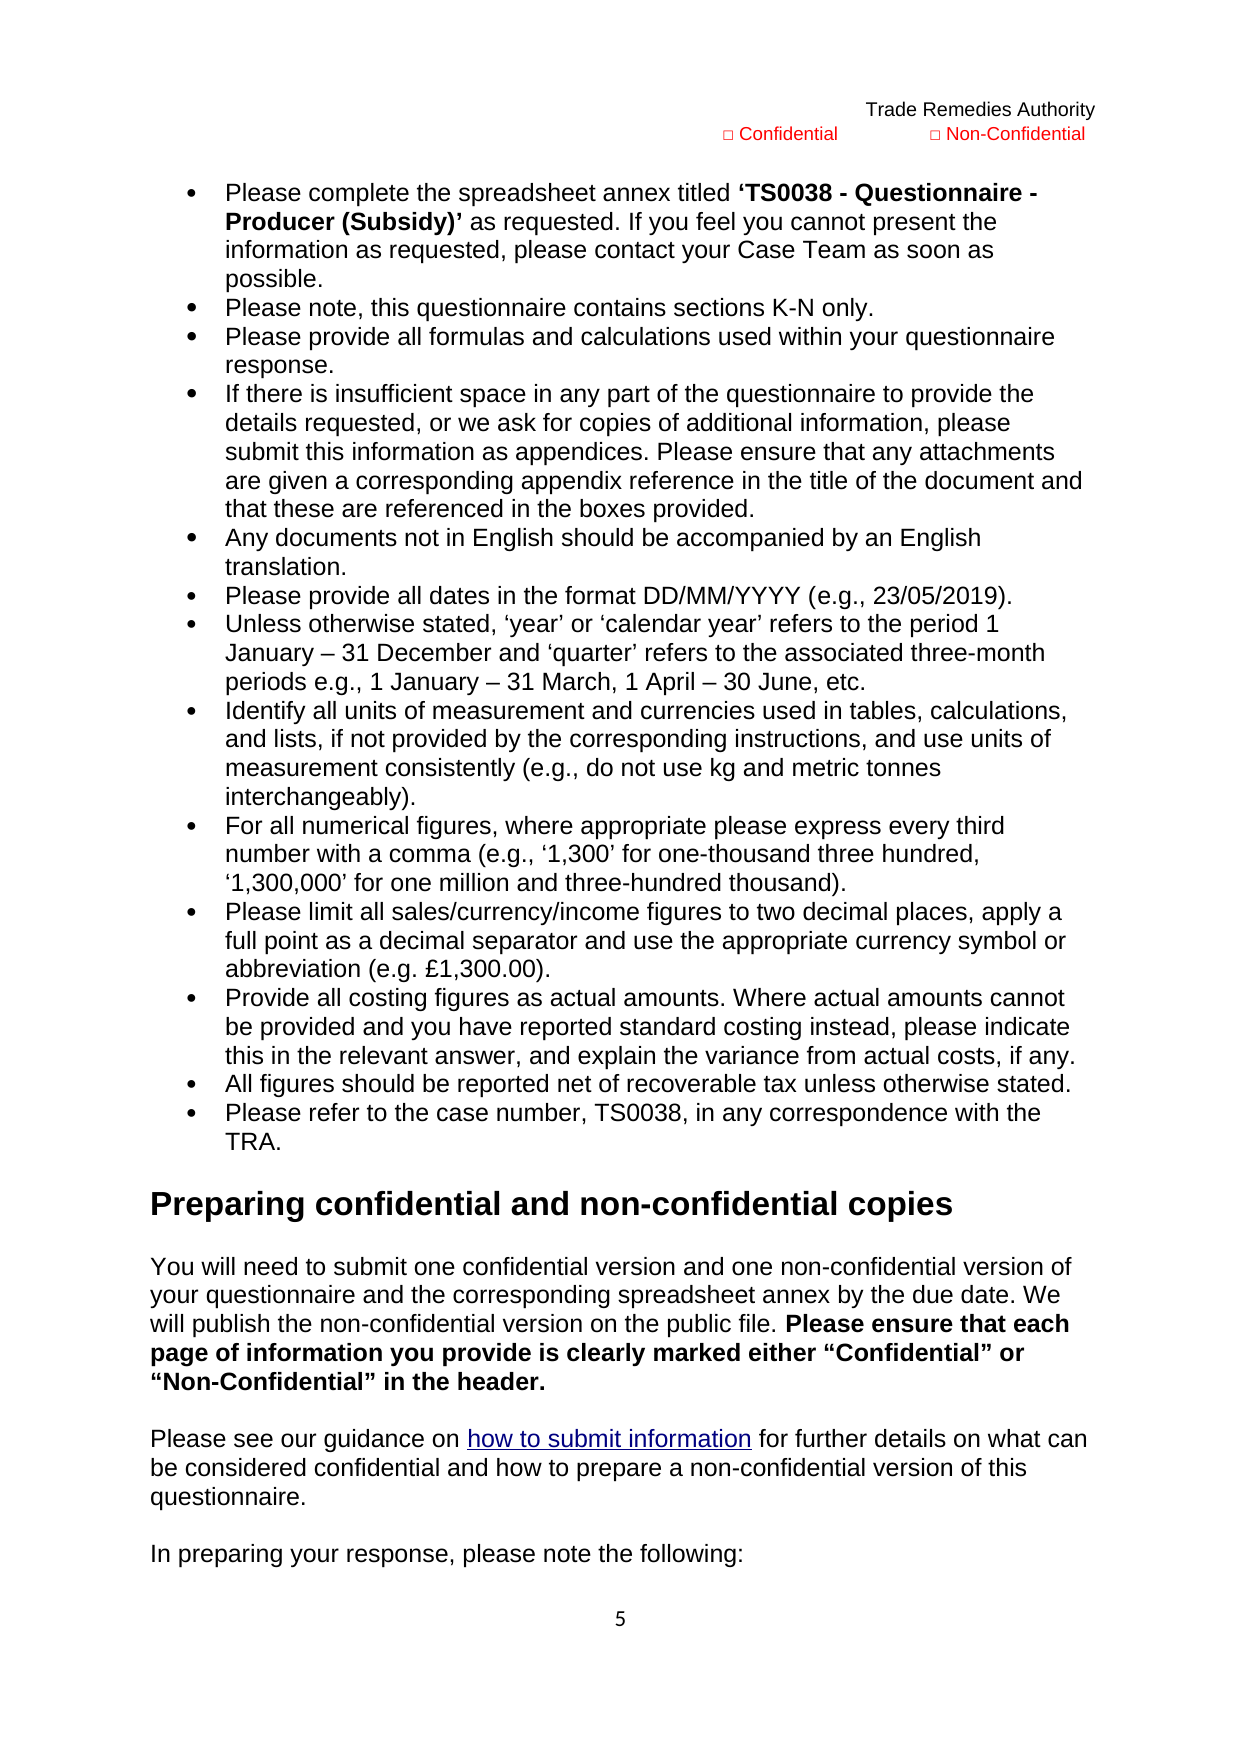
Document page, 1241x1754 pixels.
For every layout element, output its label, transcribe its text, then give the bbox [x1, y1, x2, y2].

list Please provide all formulas and calculations used within your questionnaire response. [187, 322, 1090, 379]
list Unless otherwise stated, ‘year’ or ‘calendar year’ refers to the period 1 January – 31 December and ‘quarter’ refers to the associated three-month periods e.g., 1 January – 31 March, 1 April – 30 June, etc. [187, 609, 1090, 696]
list If there is insufficient space in any part of the questionnaire to provide the details requested, or we ask for copies of additional information, please submit this information as appendices. Please ensure that any attachments are given a corresponding appendix reference in the title of the document and that these are referenced in the boxes provided. [187, 379, 1090, 523]
list Please limit all sales/currency/income figures to two decimal places, apply a full point as a decimal separator and use the appropriate currency symbol or abbreviation (e.g. £1,300.00). [187, 897, 1090, 983]
list For all numerical figures, where appropriate please express every third number with a comma (e.g., ‘1,300’ for one-thousand three hundred, ‘1,300,000’ for one million and three-hundred thousand). [187, 811, 1090, 897]
text Please see our guidance on how to submit information for further details on what can be considered confidential and how to prepare a non-confidential version of this questionnaire. [150, 1424, 1090, 1510]
list Identify all units of measurement and currencies used in tables, calculations, and lists, if not provided by the corresponding instructions, and use units of measurement consistently (e.g., do not use kg and metric tonnes interchangeably). [187, 696, 1090, 811]
list Provide all costing figures as actual amounts. Where actual amounts cannot be provided and you have reported standard costing instead, please indicate this in the relevant answer, and explain the variance from actual costs, if any. [187, 983, 1090, 1069]
list Please note, this questionnaire contains sections K-N only. [187, 293, 1090, 322]
subtitle Preparing confidential and non-confidential copies [150, 1184, 1090, 1223]
list Please refer to the case number, TS0038, in any correspondence with the TRA. [187, 1098, 1090, 1156]
list All figures should be reported net of recoverable tax unless otherwise stated. [187, 1069, 1090, 1098]
list Please complete the spreadsheet annex titled ‘TS0038 - Questionnaire - Producer (Subsidy)’ as requested. If you feel you cannot present the information as requested, please contact your Case Team as soon as possible. [187, 178, 1090, 293]
text You will need to submit one confidential version and one non-confidential version of your questionnaire and the corresponding spreadsheet annex by the due date. We will publish the non-confidential version on the public file. Please ensure that each page of information you provide is clearly marked either “Confidential” or “Non-Confidential” in the header. [150, 1252, 1090, 1395]
list Any documents not in English should be accompanied by an English translation. [187, 523, 1090, 581]
list Please provide all dates in the format DD/MM/YYYY (e.g., 23/05/2019). [187, 581, 1090, 609]
text In preparing your response, please note the following: [150, 1539, 1090, 1568]
